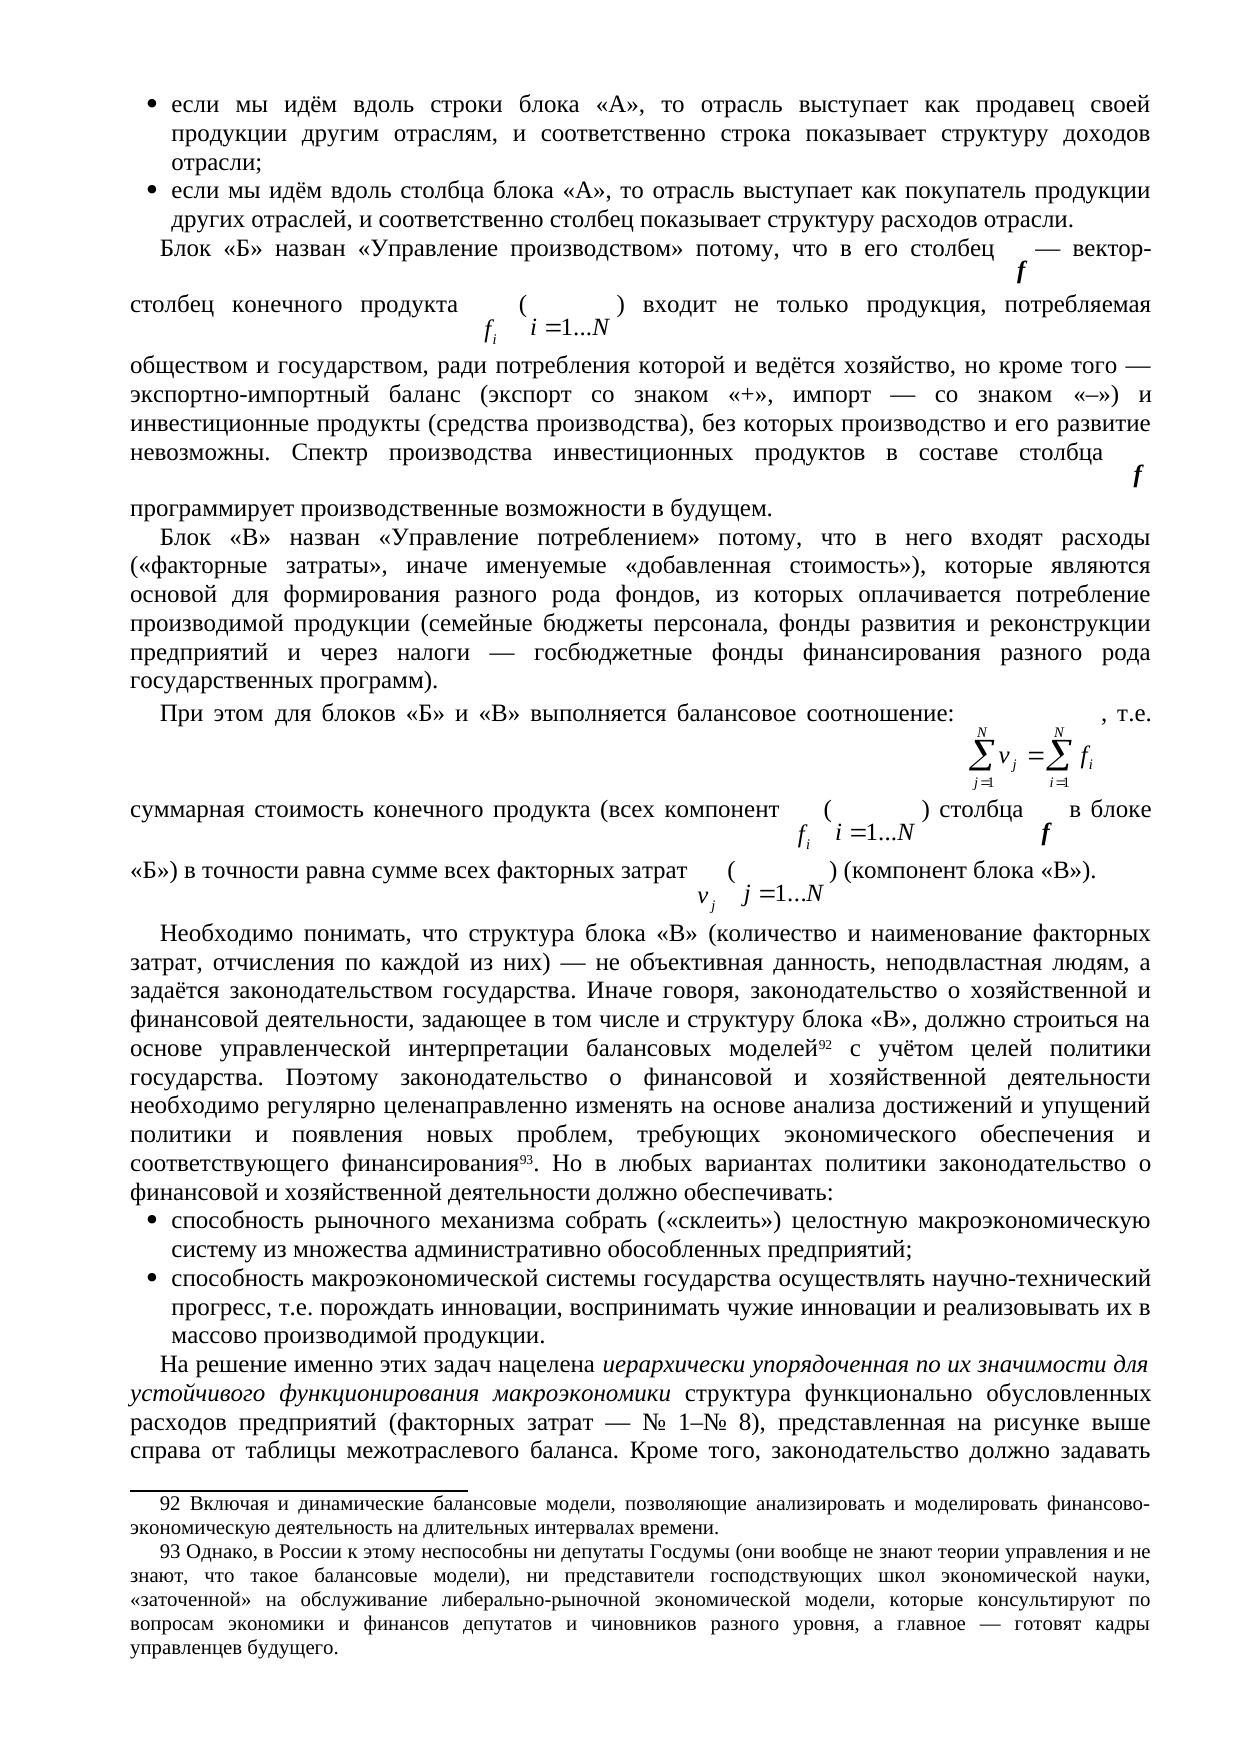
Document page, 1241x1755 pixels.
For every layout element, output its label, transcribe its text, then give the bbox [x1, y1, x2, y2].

text Необходимо понимать, что структура блока «В» (количество и наименование факторных затрат, отчисления по каждой из них) — не объективная данность, неподвластная людям, а задаётся законодательством государства. Иначе говоря, законодательство о хозяйственной и финансовой деятельности, задающее в том числе и структуру блока «В», должно строиться на основе управленческой интерпретации балансовых моделей с учётом целей политики государства. Поэтому законодательство о финансовой и хозяйственной деятельности необходимо регулярно целенаправленно изменять на основе анализа достижений и упущений политики и появления новых проблем, требующих экономического обеспечения и соответствующего финансирования. Но в любых вариантах политики законодательство о финансовой и хозяйственной деятельности должно обеспечивать: [130, 918, 1152, 1206]
text На решение именно этих задач нацелена иерархически упорядоченная по их значимости для устойчивого функционирования макроэкономики структура функционально обусловленных расходов предприятий (факторных затрат — № 1–№ 8), представленная на рисунке выше справа от таблицы межотраслевого баланса. Кроме того, законодательство должно задавать [130, 1349, 1152, 1464]
text Включая и динамические балансовые модели, позволяющие анализировать и моделировать финансово-экономическую деятельность на длительных интервалах времени. [130, 1491, 1152, 1539]
text Блок «Б» назван «Управление производством» потому, что в его столбец — вектор-столбец конечного продукта () входит не только продукция, потребляемая обществом и государством, ради потребления которой и ведётся хозяйство, но кроме того — экспортно-импортный баланс (экспорт со знаком «+», импорт — со знаком «–») и инвестиционные продукты (средства производства), без которых производство и его развитие невозможны. Спектр производства инвестиционных продуктов в составе столбца программирует производственные возможности в будущем. [130, 233, 1152, 522]
text Однако, в России к этому неспособны ни депутаты Госдумы (они вообще не знают теории управления и не знают, что такое балансовые модели), ни представители господствующих школ экономической науки, «заточенной» на обслуживание либерально-рыночной экономической модели, которые консультируют по вопросам экономики и финансов депутатов и чиновников разного уровня, а главное — готовят кадры управленцев будущего. [130, 1539, 1152, 1659]
list если мы идём вдоль столбца блока «А», то отрасль выступает как покупатель продукции других отраслей, и соответственно столбец показывает структуру расходов отрасли. [148, 175, 1152, 233]
list способность рыночного механизма собрать («склеить») целостную макроэкономическую систему из множества административно обособленных предприятий; [148, 1206, 1152, 1263]
text При этом для блоков «Б» и «В» выполняется балансовое соотношение: , т.е. суммарная стоимость конечного продукта (всех компонент () столбца в блоке «Б») в точности равна сумме всех факторных затрат () (компонент блока «В»). [130, 694, 1152, 918]
list способность макроэкономической системы государства осуществлять научно-технический прогресс, т.е. порождать инновации, воспринимать чужие инновации и реализовывать их в массово производимой продукции. [148, 1263, 1152, 1349]
text Блок «В» назван «Управление потреблением» потому, что в него входят расходы («факторные затраты», иначе именуемые «добавленная стоимость»), которые являются основой для формирования разного рода фондов, из которых оплачивается потребление производимой продукции (семейные бюджеты персонала, фонды развития и реконструкции предприятий и через налоги — госбюджетные фонды финансирования разного рода государственных программ). [130, 522, 1152, 694]
list если мы идём вдоль строки блока «А», то отрасль выступает как продавец своей продукции другим отраслям, и соответственно строка показывает структуру доходов отрасли; [148, 89, 1152, 175]
